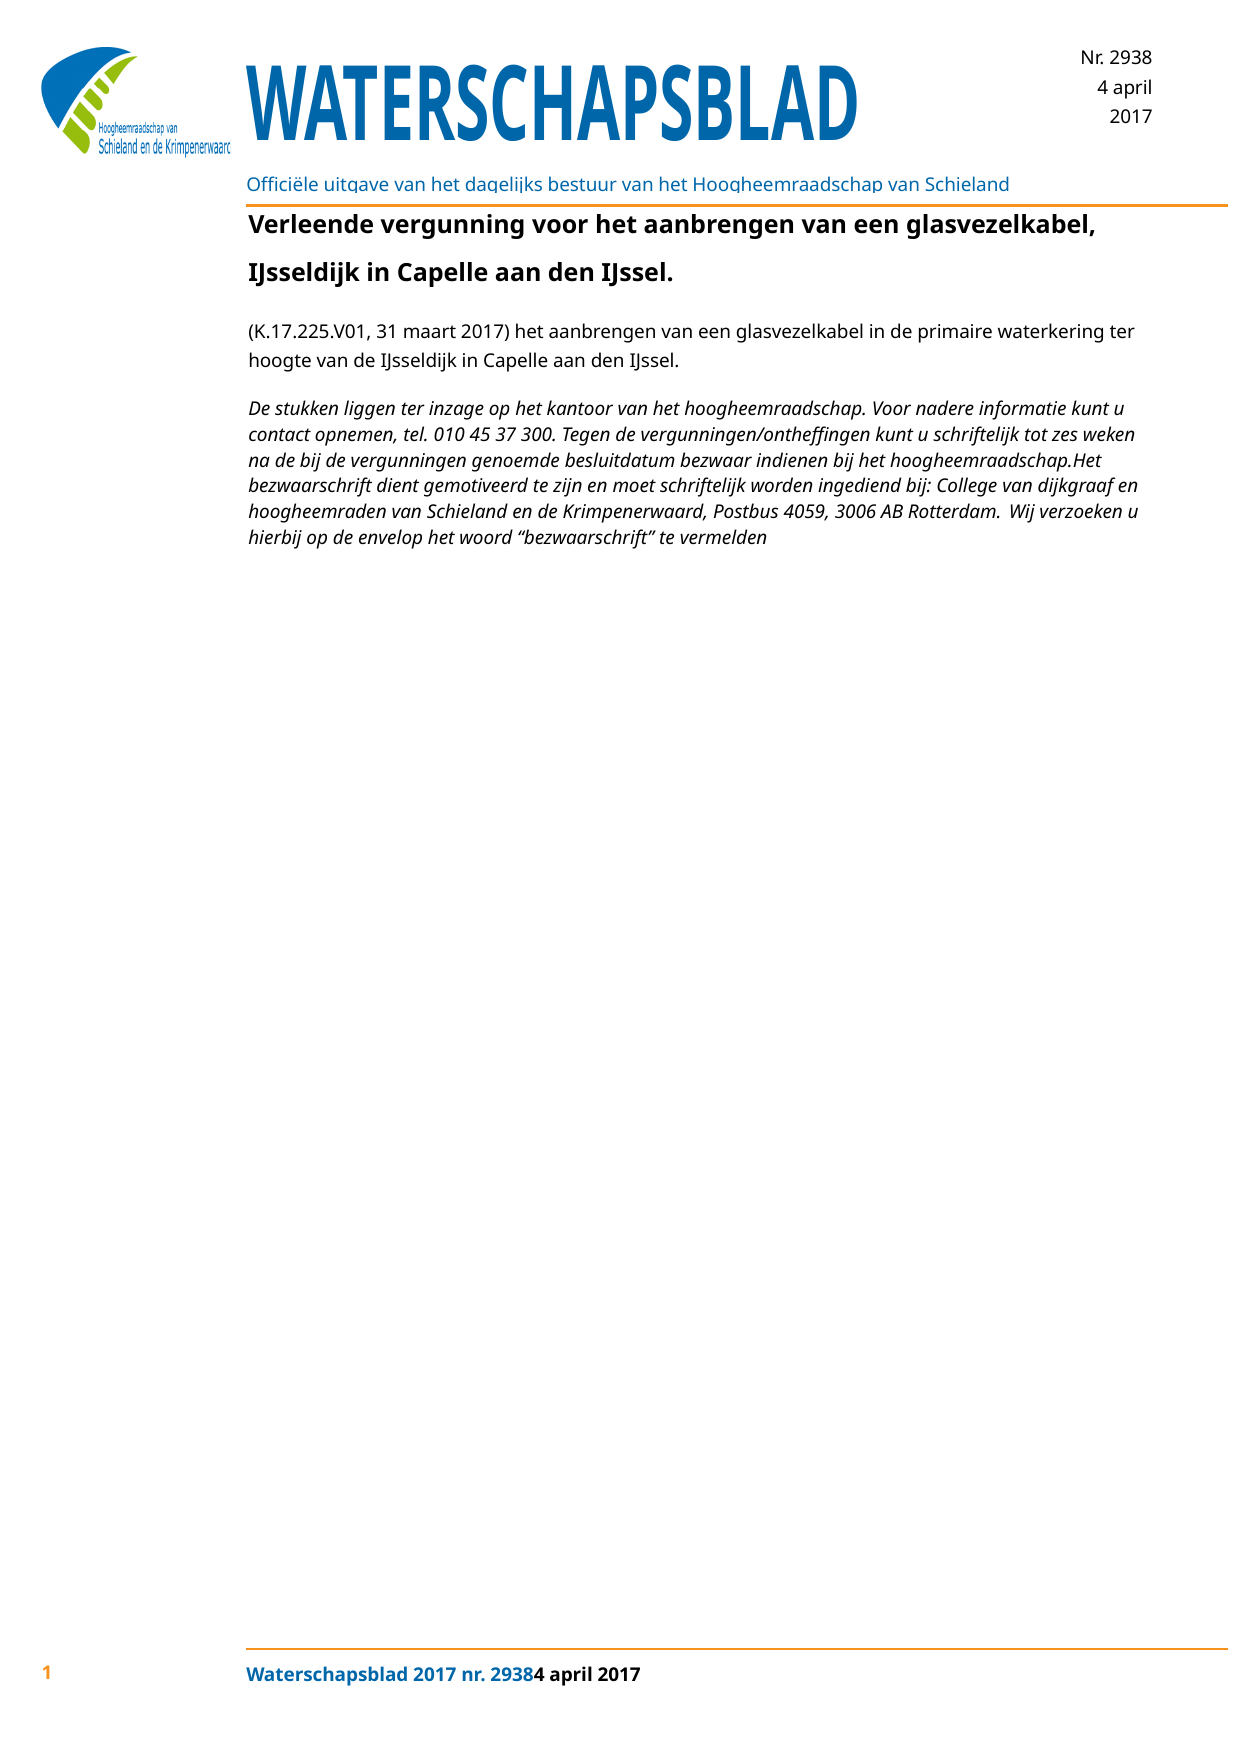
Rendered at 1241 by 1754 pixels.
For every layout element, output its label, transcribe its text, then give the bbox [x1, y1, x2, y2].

text (K.17.225.V01, 31 maart 2017) het aanbrengen van een glasvezelkabel in de primaire waterkering ter hoogte van de IJsseldijk in Capelle aan den IJssel. [248, 318, 1152, 373]
text De stukken liggen ter inzage op het kantoor van het hoogheemraadschap. Voor nadere informatie kunt u contact opnemen, tel. 010 45 37 300. Tegen de vergunningen/ontheffingen kunt u schriftelijk tot zes weken na de bij de vergunningen genoemde besluitdatum bezwaar indienen bij het hoogheemraadschap.Het bezwaarschrift dient gemotiveerd te zijn en moet schriftelijk worden ingediend bij: College van dijkgraaf en hoogheemraden van Schieland en de Krimpenerwaard, Postbus 4059, 3006 AB Rotterdam. Wij verzoeken u hierbij op de envelop het woord “bezwaarschrift” te vermelden [248, 395, 1152, 550]
picture [41, 47, 231, 172]
text Verleende vergunning voor het aanbrengen van een glasvezelkabel, IJsseldijk in Capelle aan den IJssel. [248, 207, 1152, 288]
